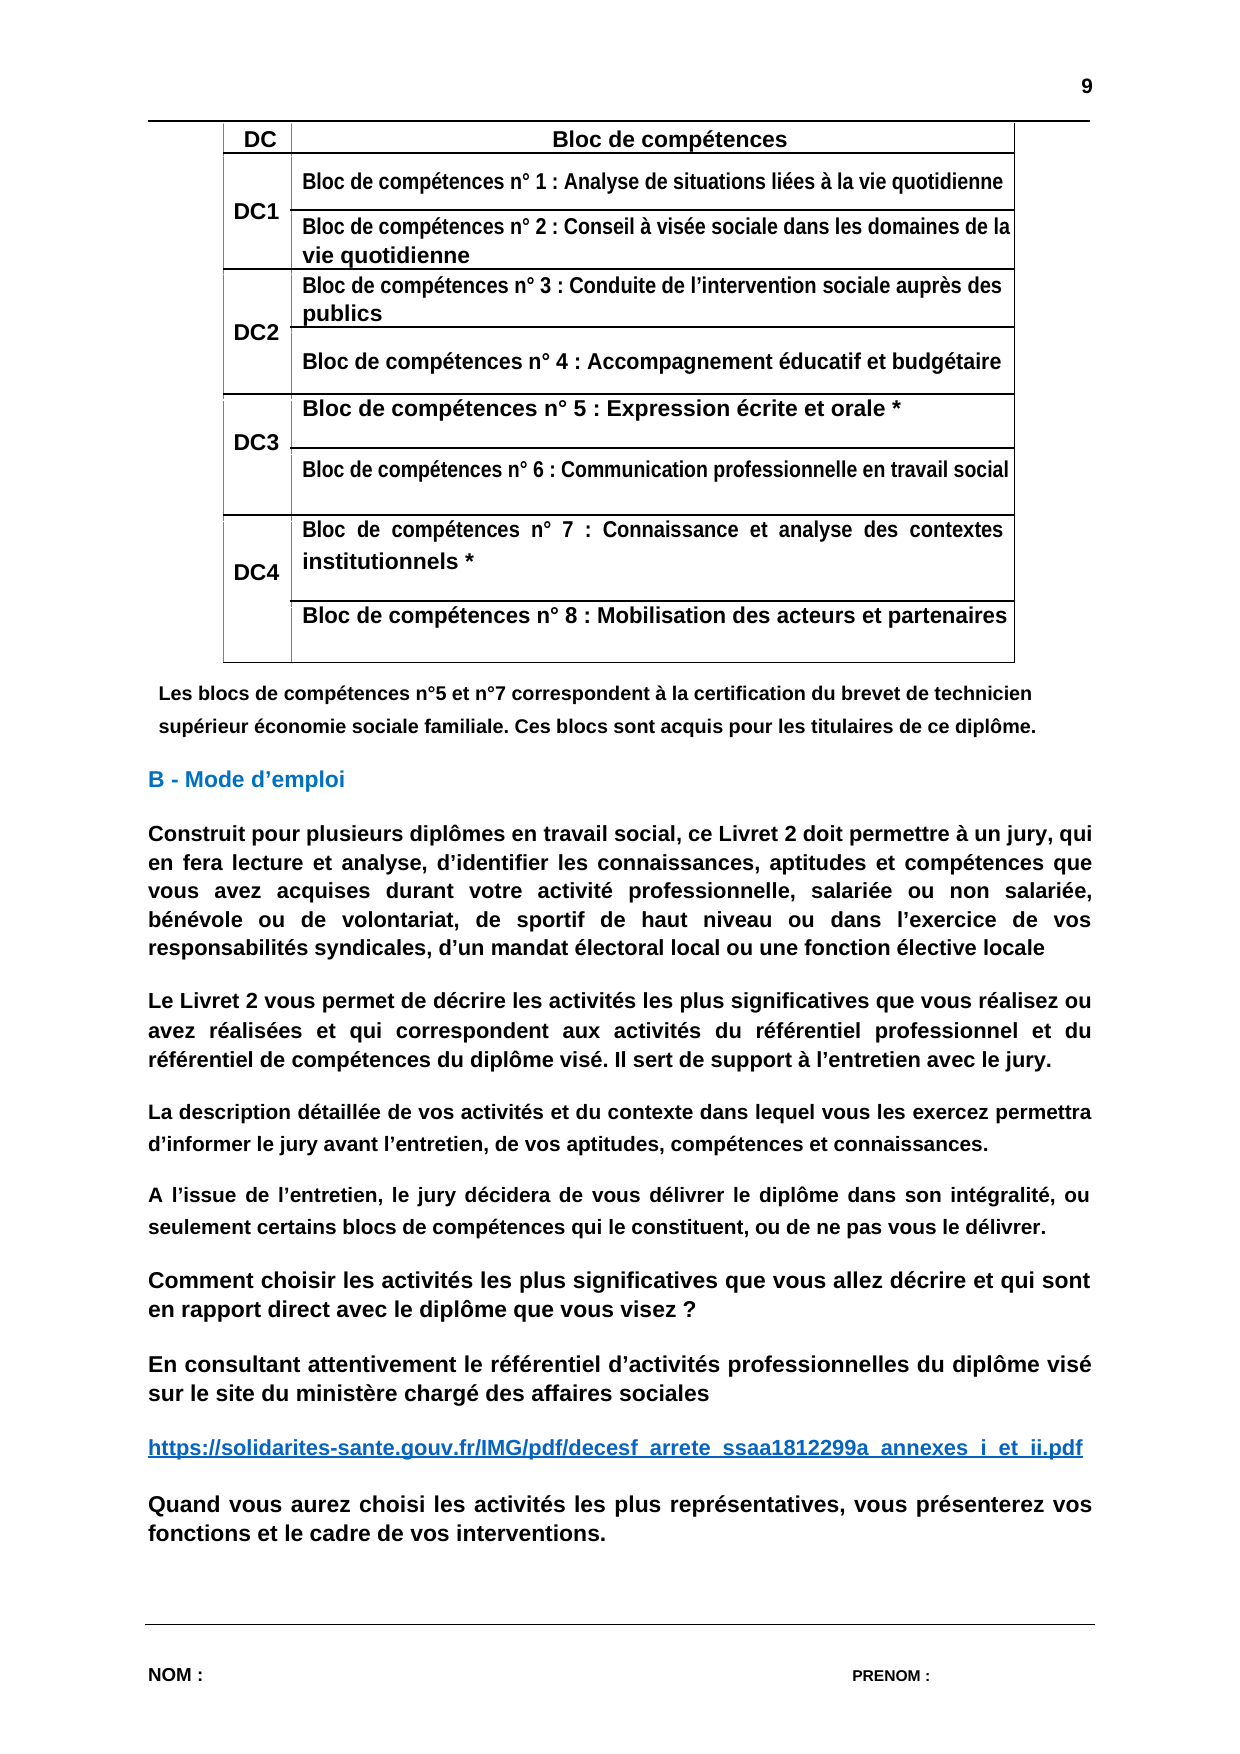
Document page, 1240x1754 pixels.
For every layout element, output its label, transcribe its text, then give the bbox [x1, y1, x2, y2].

text La description détaillée de vos activités et du contexte dans lequel vous les exercez permettra d’informer le jury avant l’entretien, de vos aptitudes, compétences et connaissances. [148, 1100, 1093, 1155]
table_cell [148, 393, 220, 422]
table_cell [1017, 209, 1089, 224]
table_cell [1017, 224, 1089, 239]
text En consultant attentivement le référentiel d’activités professionnelles du diplôme visé sur le site du ministère chargé des affaires sociales [148, 1351, 1093, 1406]
table_cell [148, 482, 220, 513]
table_cell [148, 239, 220, 268]
table_cell [1017, 422, 1089, 447]
text Construit pour plusieurs diplômes en travail social, ce Livret 2 doit permettre à un jury, qui en fera lecture et analyse, d’identifier les connaissances, aptitudes et compétences que vous avez acquises durant votre activité professionnelle, salariée ou non salariée, bénévole ou de volontariat, de sportif de haut niveau ou dans l’exercice de vos responsabilités syndicales, d’un mandat électoral local ou une fonction élective locale [148, 821, 1093, 960]
text A l’issue de l’entretien, le jury décidera de vous délivrer le diplôme dans son intégralité, ou seulement certains blocs de compétences qui le constituent, ou de ne pas vous le délivrer. [148, 1183, 1091, 1239]
text B - Mode d’emploi [148, 766, 1093, 792]
table_cell [1017, 194, 1089, 209]
table_cell [1017, 482, 1089, 513]
text NOM : PRENOM : [148, 1662, 1093, 1686]
text Comment choisir les activités les plus significatives que vous allez décrire et qui sont en rapport direct avec le diplôme que vous visez ? [148, 1267, 1091, 1323]
table_cell [148, 574, 220, 585]
text Le Livret 2 vous permet de décrire les activités les plus significatives que vous réalisez ou avez réalisées et qui correspondent aux activités du référentiel professionnel et du référentiel de compétences du diplôme visé. Il sert de support à l’entretien avec le jury. [148, 988, 1093, 1072]
text https://solidarites-sante.gouv.fr/IMG/pdf/decesf_arrete_ssaa1812299a_annexes_i_et_ii.pdf [148, 1434, 1093, 1460]
table_cell [1017, 345, 1089, 374]
table_cell [148, 447, 220, 455]
table_cell [1017, 268, 1089, 298]
table_cell [1017, 447, 1089, 455]
text Les blocs de compétences n°5 et n°7 correspondent à la certification du brevet de technicien supérieur économie sociale familiale. Ces blocs sont acquis pour les titulaires de ce diplôme. [158, 682, 1078, 738]
table_cell [1017, 600, 1089, 628]
table_cell [148, 542, 220, 574]
table_cell [148, 268, 220, 298]
table_cell [148, 514, 220, 542]
table_cell [148, 326, 220, 345]
table_header [1017, 122, 1089, 152]
table_cell [1017, 326, 1089, 345]
table_cell [1017, 374, 1089, 393]
text Quand vous aurez choisi les activités les plus représentatives, vous présenterez vos fonctions et le cadre de vos interventions. [148, 1491, 1093, 1546]
table_cell [1017, 239, 1089, 268]
table_cell [148, 455, 220, 482]
table_header [148, 122, 220, 152]
table_cell [1017, 542, 1089, 574]
table_cell [148, 298, 220, 326]
table_cell [1017, 152, 1089, 194]
table_cell [148, 152, 220, 194]
table_cell [1017, 514, 1089, 542]
table_cell [1017, 298, 1089, 326]
table_cell [148, 209, 220, 224]
table_cell [148, 194, 220, 209]
table_cell [1017, 455, 1089, 482]
text 9 [1081, 74, 1093, 98]
table_cell [1017, 585, 1089, 599]
table_cell [1017, 574, 1089, 585]
table_cell [148, 600, 220, 628]
table_cell [148, 422, 220, 447]
table_cell [148, 374, 220, 393]
table_cell [148, 345, 220, 374]
table_cell [148, 585, 220, 599]
table_cell [148, 224, 220, 239]
table_cell [1017, 393, 1089, 422]
